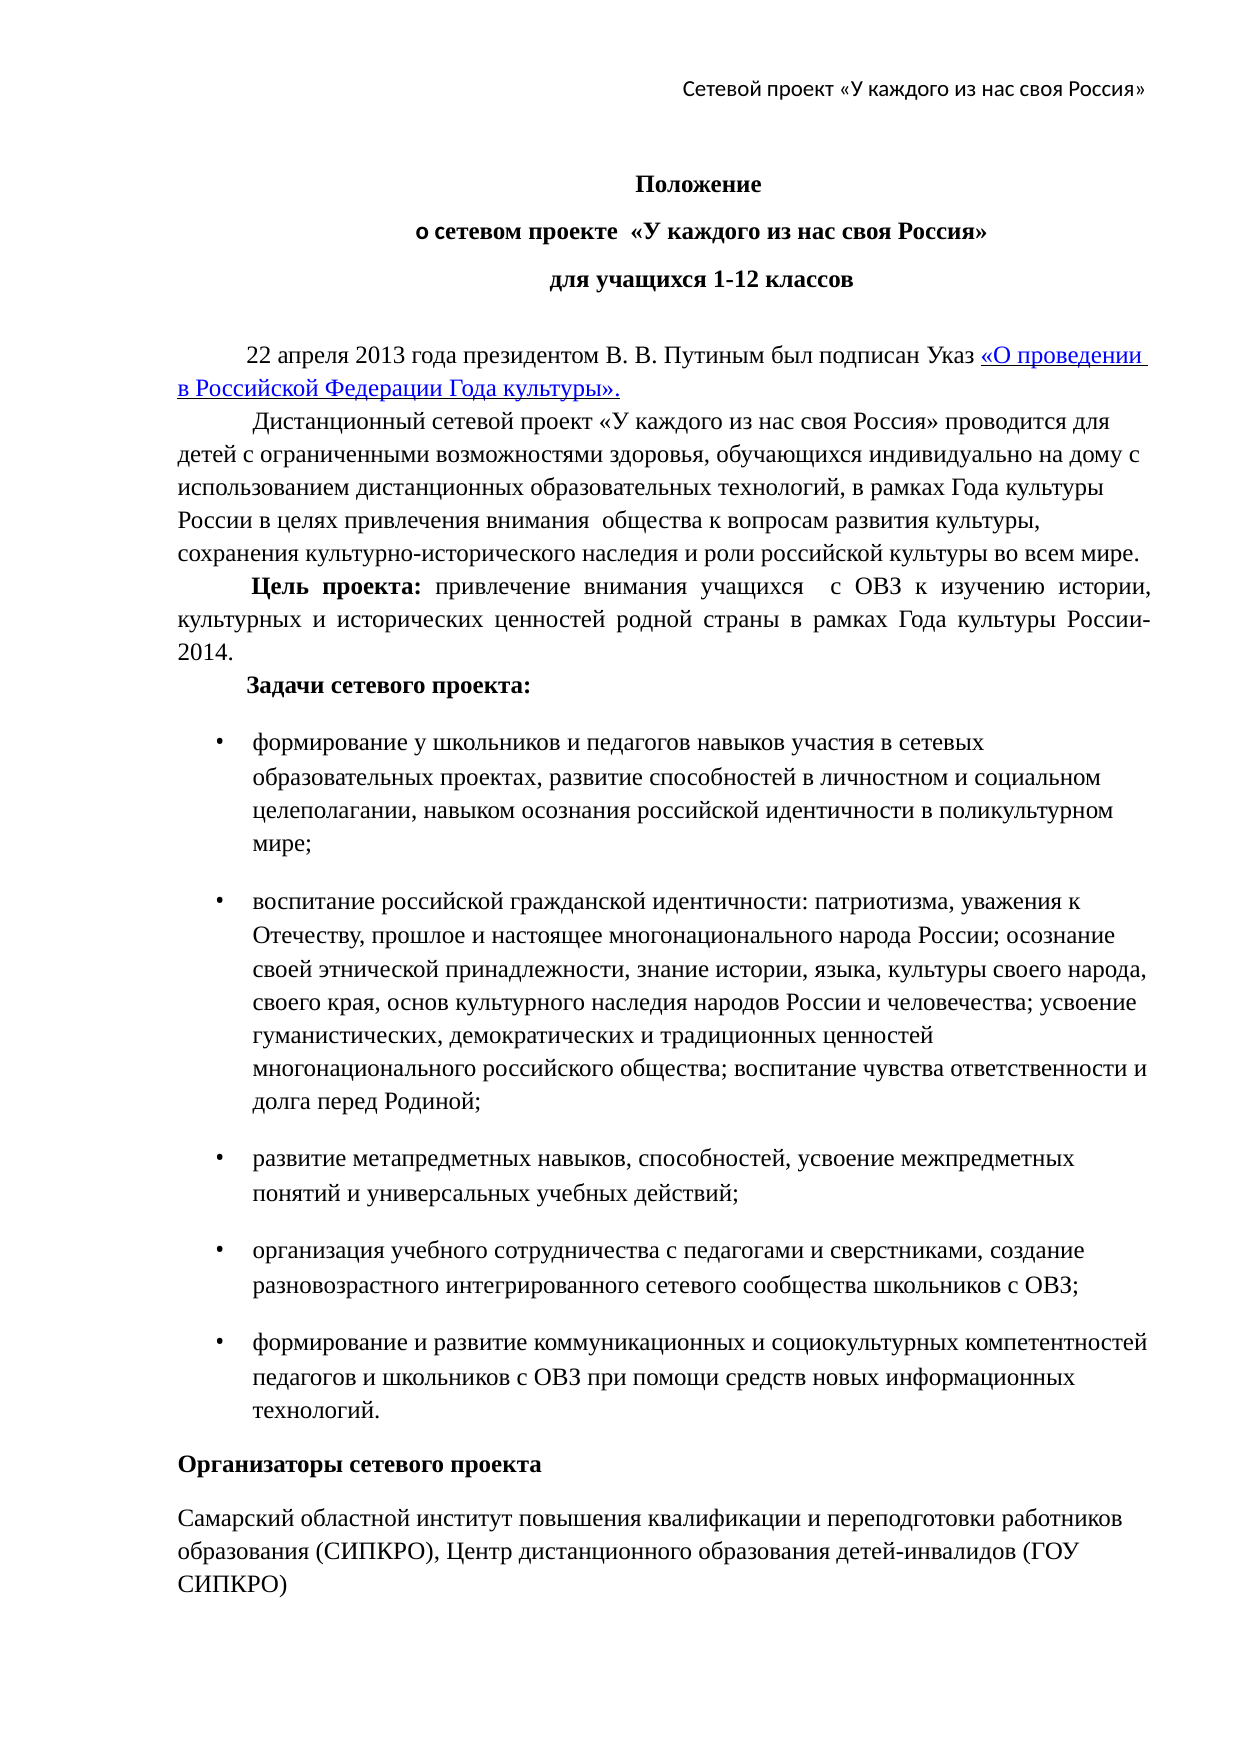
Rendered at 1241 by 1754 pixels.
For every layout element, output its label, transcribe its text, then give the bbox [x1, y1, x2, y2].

text Задачи сетевого проекта: [177, 670, 1152, 699]
list формирование и развитие коммуникационных и социокультурных компетентностей педагогов и школьников с ОВЗ при помощи средств новых информационных технологий. [215, 1324, 1152, 1424]
list воспитание российской гражданской идентичности: патриотизма, уважения к Отечеству, прошлое и настоящее многонационального народа России; осознание своей этнической принадлежности, знание истории, языка, культуры своего народа, своего края, основ культурного наследия народов России и человечества; усвоение гуманистических, демократических и традиционных ценностей многонационального российского общества; воспитание чувства ответственности и долга перед Родиной; [215, 882, 1152, 1114]
text Дистанционный сетевой проект «У каждого из нас своя Россия» проводится для детей с ограниченными возможностями здоровья, обучающихся индивидуально на дому с использованием дистанционных образовательных технологий, в рамках Года культуры России в целях привлечения внимания общества к вопросам развития культуры, сохранения культурно-исторического наследия и роли российской культуры во всем мире. [177, 406, 1152, 567]
text Положение [177, 169, 1152, 198]
list формирование у школьников и педагогов навыков участия в сетевых образовательных проектах, развитие способностей в личностном и социальном целеполагании, навыком осознания российской идентичности в поликультурном мире; [215, 724, 1152, 857]
text Организаторы сетевого проекта [177, 1449, 1152, 1478]
text Самарский областной институт повышения квалификации и переподготовки работников образования (СИПКРО), Центр дистанционного образования детей-инвалидов (ГОУ СИПКРО) [177, 1503, 1152, 1598]
list организация учебного сотрудничества с педагогами и сверстниками, создание разновозрастного интегрированного сетевого сообщества школьников с ОВЗ; [215, 1232, 1152, 1299]
text о сетевом проекте «У каждого из нас своя Россия» [177, 215, 1152, 246]
list развитие метапредметных навыков, способностей, усвоение межпредметных понятий и универсальных учебных действий; [215, 1139, 1152, 1207]
text Цель проекта: привлечение внимания учащихся с ОВЗ к изучению истории, культурных и исторических ценностей родной страны в рамках Года культуры России-2014. [177, 571, 1152, 666]
text для учащихся 1-12 классов [177, 264, 1152, 293]
text 22 апреля 2013 года президентом В. В. Путиным был подписан Указ «О проведении в Российской Федерации Года культуры». [177, 340, 1152, 402]
